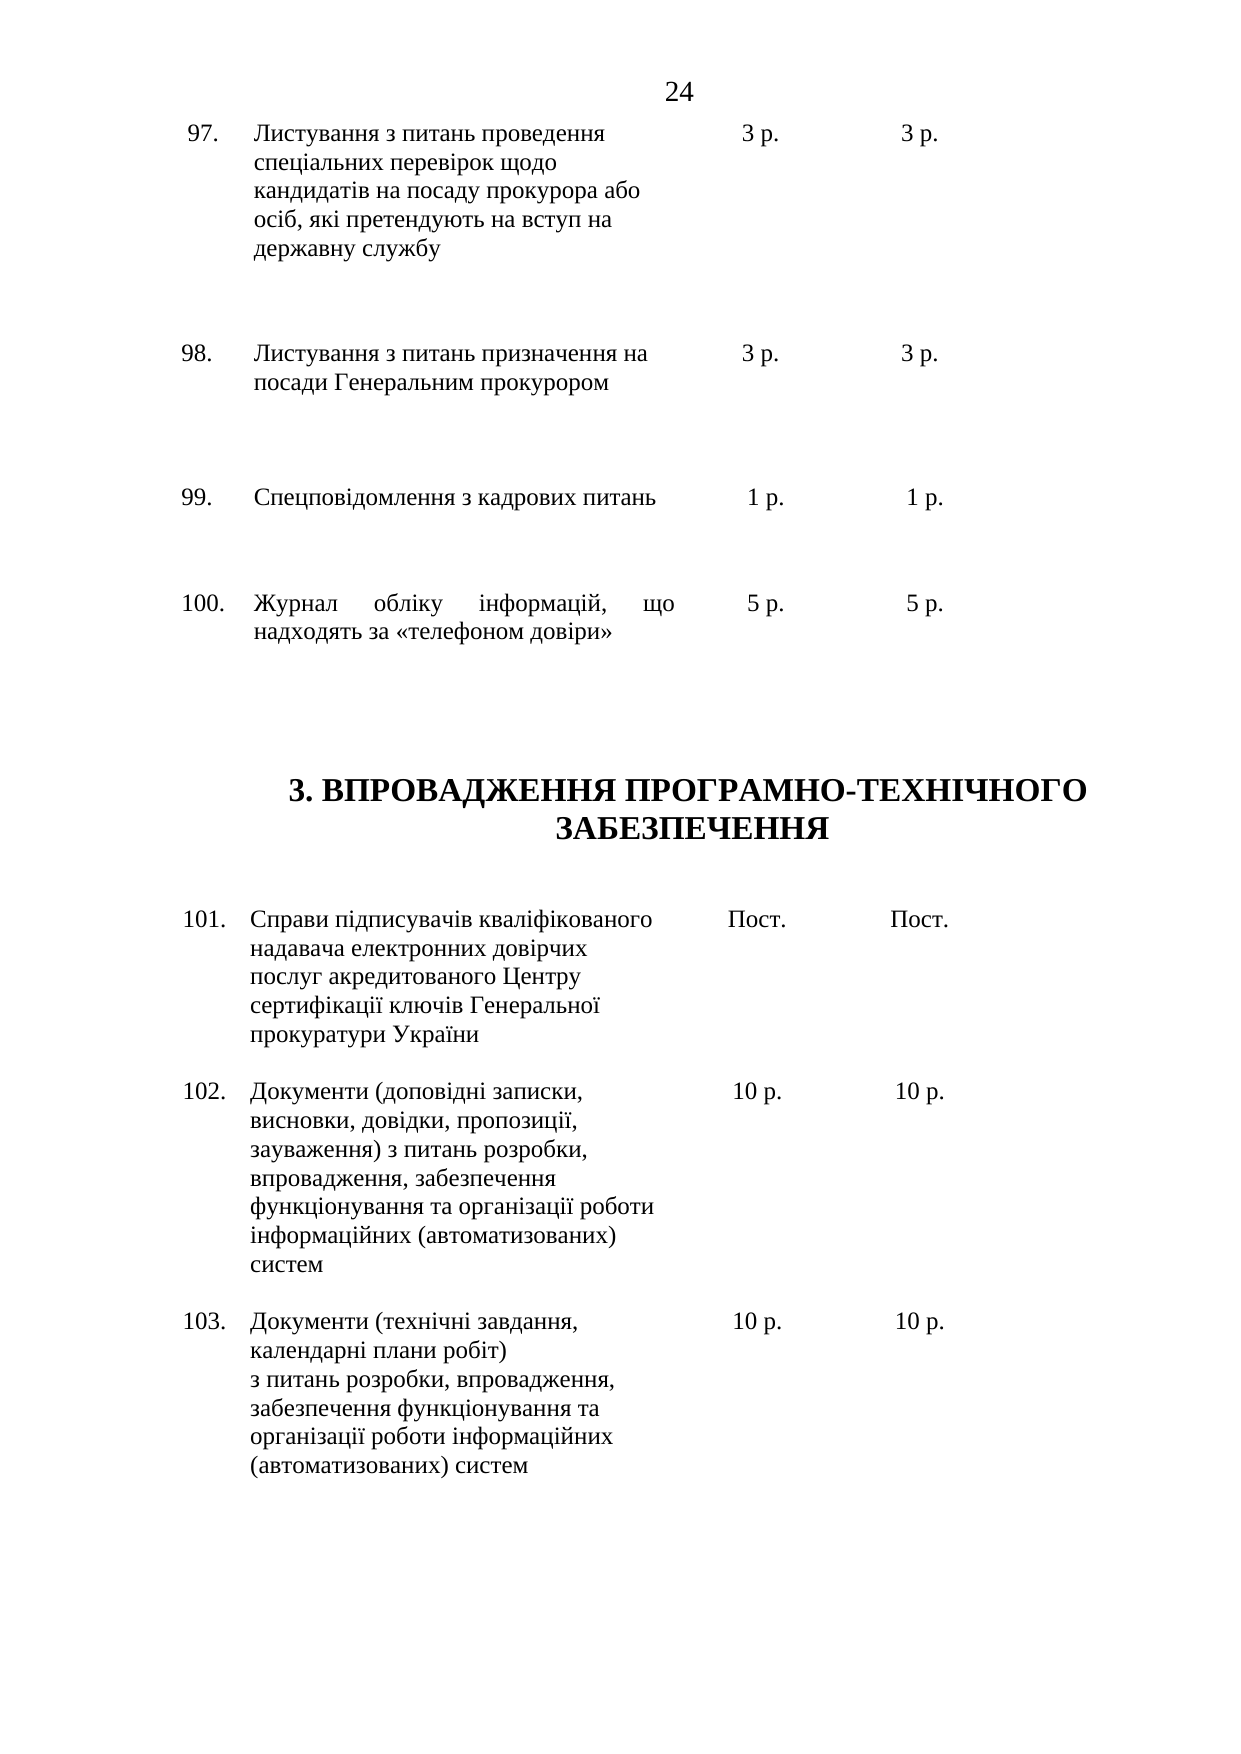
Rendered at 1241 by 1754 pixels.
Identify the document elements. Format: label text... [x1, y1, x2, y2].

table_cell [1001, 904, 1196, 1076]
table_cell Справи підписувачів кваліфікованого надавача електронних довірчих послуг акредитованого Центру сертифікації ключів Генеральної прокуратури України [239, 904, 676, 1076]
table_cell 10 р. [676, 1306, 838, 1536]
table_cell [1001, 482, 1196, 588]
table_cell [170, 904, 239, 1076]
table_cell 3 р. [838, 339, 1001, 482]
table_cell [170, 339, 242, 482]
table_cell 3 р. [683, 118, 838, 338]
table_cell [170, 118, 242, 338]
table_cell [1001, 588, 1196, 731]
table_cell [1001, 339, 1196, 482]
table_cell [170, 1306, 239, 1536]
table_cell Пост. [838, 904, 1001, 1076]
table_cell 1 р. [838, 482, 1001, 588]
table_cell Спецповідомлення з кадрових питань [242, 482, 683, 588]
table_cell [170, 1076, 239, 1306]
table_cell Документи (технічні завдання, календарні плани робіт) з питань розробки, впровадження, забезпечення функціонування та організації роботи інформаційних (автоматизованих) систем [239, 1306, 676, 1536]
table_cell Документи (доповідні записки, висновки, довідки, пропозиції, зауваження) з питань розробки, впровадження, забезпечення функціонування та організації роботи інформаційних (автоматизованих) систем [239, 1076, 676, 1306]
table_cell [170, 482, 242, 588]
table_cell 10 р. [838, 1076, 1001, 1306]
table_cell Журнал обліку інформацій, що надходять за «телефоном довіри» [242, 588, 683, 731]
table_cell 5 р. [683, 588, 838, 731]
table_cell Листування з питань призначення на посади Генеральним прокурором [242, 339, 683, 482]
table_cell 10 р. [838, 1306, 1001, 1536]
table_cell 10 р. [676, 1076, 838, 1306]
table_cell [1001, 1306, 1196, 1536]
table_cell [1001, 118, 1196, 338]
table_cell 3 р. [683, 339, 838, 482]
table_cell 5 р. [838, 588, 1001, 731]
table_cell [170, 588, 242, 731]
table_cell Пост. [676, 904, 838, 1076]
table_cell 1 р. [683, 482, 838, 588]
table_cell Листування з питань проведення спеціальних перевірок щодо кандидатів на посаду прокурора або осіб, які претендують на вступ на державну службу [242, 118, 683, 338]
table_cell [1001, 1076, 1196, 1306]
table_cell 3. ВПРОВАДЖЕННЯ ПРОГРАМНО-ТЕХНІЧНОГО ЗАБЕЗПЕЧЕННЯ [170, 731, 1196, 904]
table_cell 3 р. [838, 118, 1001, 338]
